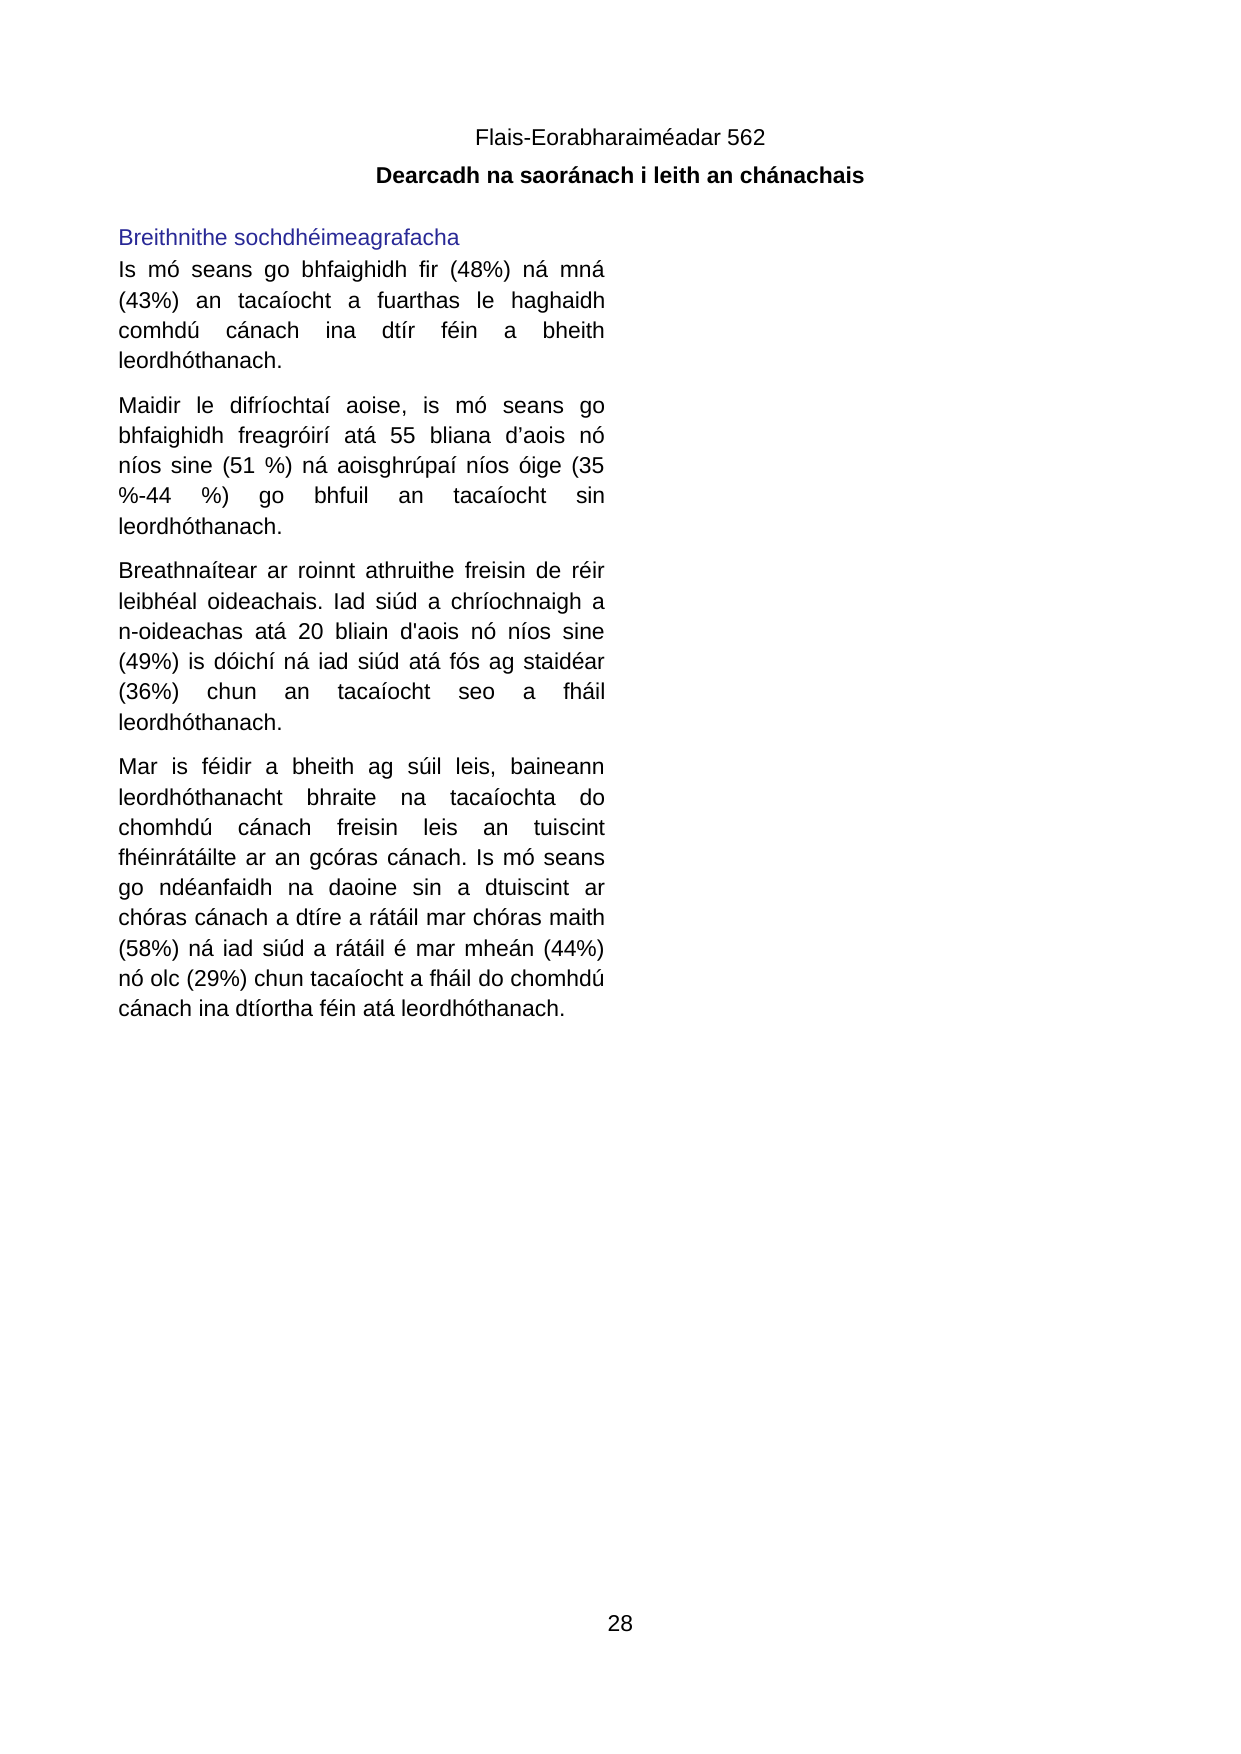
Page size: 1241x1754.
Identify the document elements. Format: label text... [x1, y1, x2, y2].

text Mar is féidir a bheith ag súil leis, baineann leordhóthanacht bhraite na tacaíochta do chomhdú cánach freisin leis an tuiscint fhéinrátáilte ar an gcóras cánach. Is mó seans go ndéanfaidh na daoine sin a dtuiscint ar chóras cánach a dtíre a rátáil mar chóras maith (58%) ná iad siúd a rátáil é mar mheán (44%) nó olc (29%) chun tacaíocht a fháil do chomhdú cánach ina dtíortha féin atá leordhóthanach. [118, 753, 605, 1021]
text Breathnaítear ar roinnt athruithe freisin de réir leibhéal oideachais. Iad siúd a chríochnaigh a n-oideachas atá 20 bliain d'aois nó níos sine (49%) is dóichí ná iad siúd atá fós ag staidéar (36%) chun an tacaíocht seo a fháil leordhóthanach. [118, 557, 605, 735]
text Breithnithe sochdhéimeagrafacha [118, 224, 605, 250]
text Maidir le difríochtaí aoise, is mó seans go bhfaighidh freagróirí atá 55 bliana d’aois nó níos sine (51 %) ná aoisghrúpaí níos óige (35 %-44 %) go bhfuil an tacaíocht sin leordhóthanach. [118, 392, 605, 539]
text Is mó seans go bhfaighidh fir (48%) ná mná (43%) an tacaíocht a fuarthas le haghaidh comhdú cánach ina dtír féin a bheith leordhóthanach. [118, 256, 605, 373]
